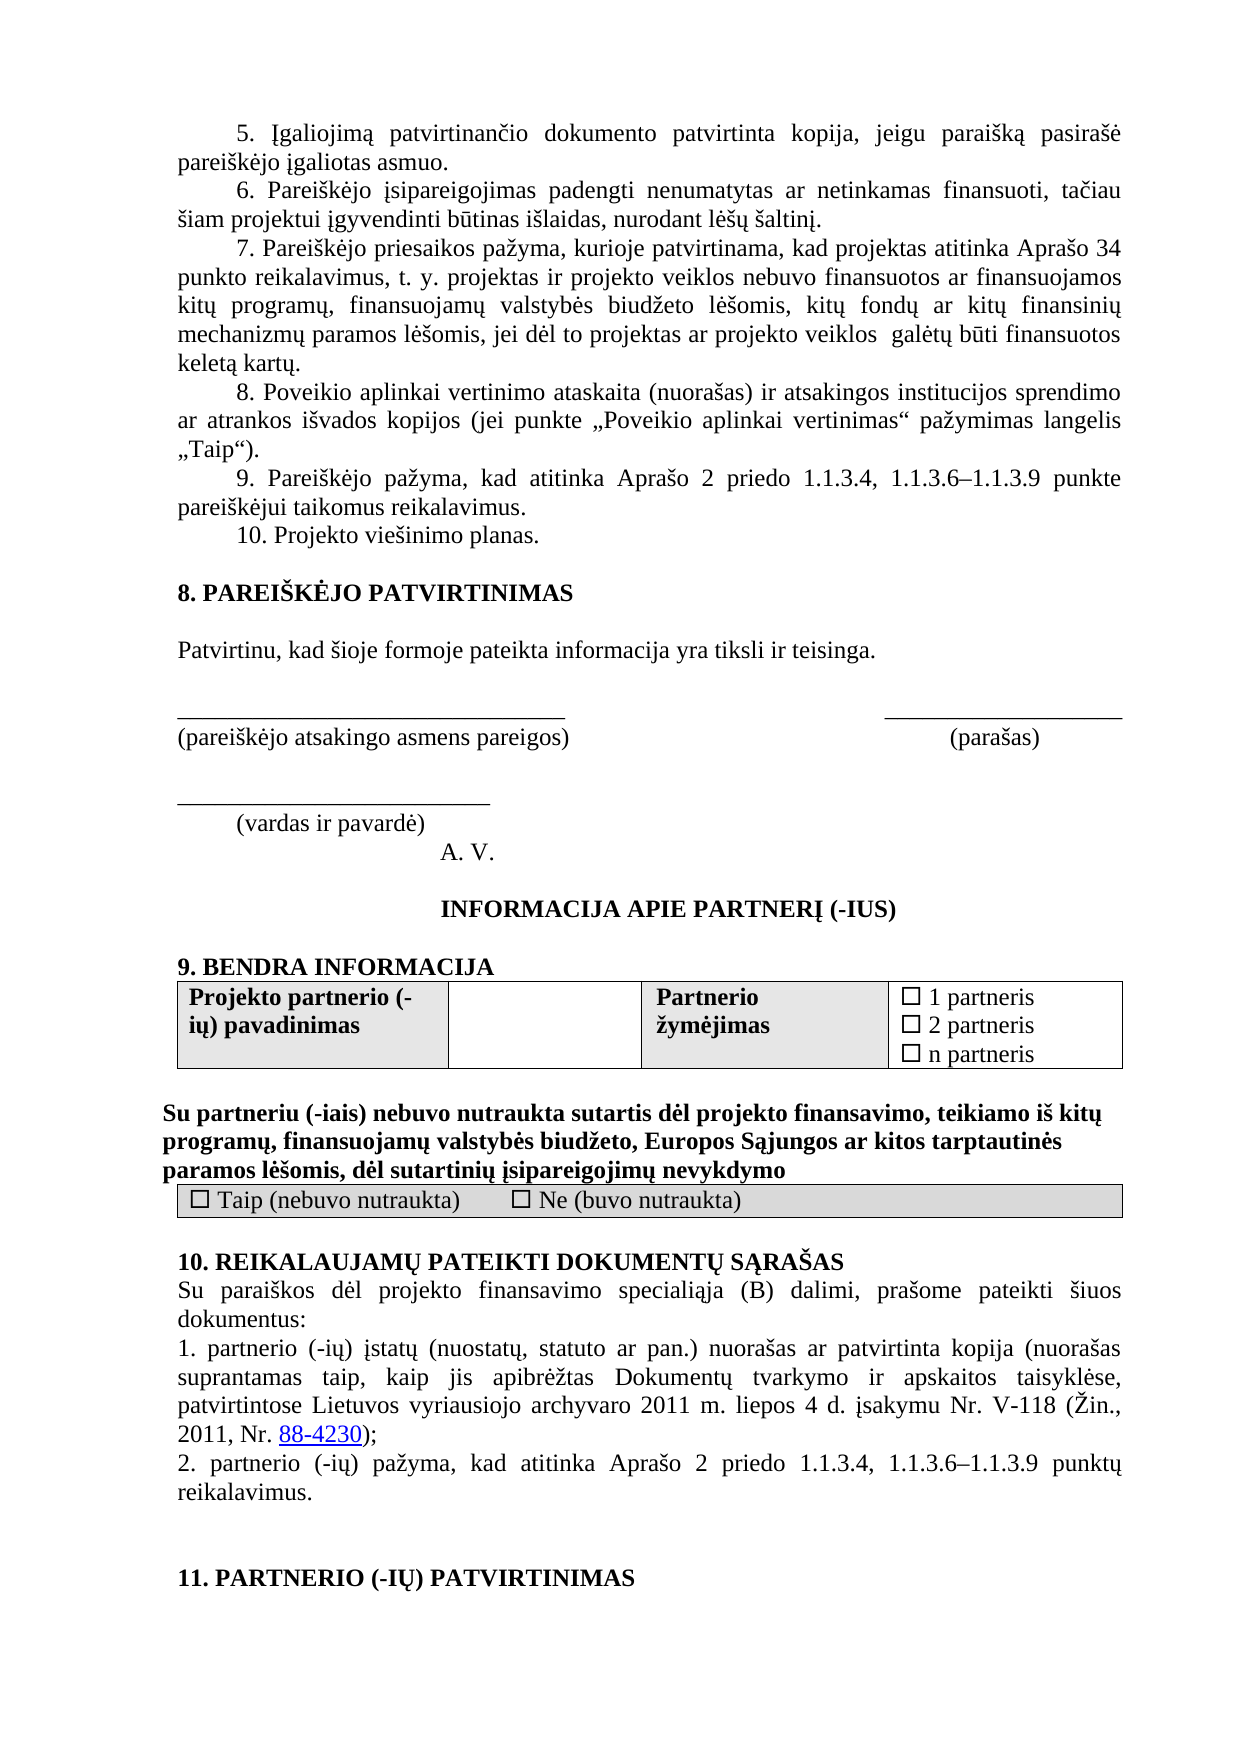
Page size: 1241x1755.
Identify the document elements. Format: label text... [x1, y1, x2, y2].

text A. V. [177, 837, 1122, 866]
text 11. PARTNERIO (-IŲ) PATVIRTINIMAS [177, 1563, 1122, 1592]
text 10. Projekto viešinimo planas. [177, 521, 1122, 549]
text 2. partnerio (-ių) pažyma, kad atitinka Aprašo 2 priedo 1.1.3.4, 1.1.3.6–1.1.3.9 punktų reikalavimus. [177, 1448, 1122, 1505]
text (vardas ir pavardė) [177, 808, 1122, 837]
text 1. partnerio (-ių) įstatų (nuostatų, statuto ar pan.) nuorašas ar patvirtinta kopija (nuorašas suprantamas taip, kaip jis apibrėžtas Dokumentų tvarkymo ir apskaitos taisyklėse, patvirtintose Lietuvos vyriausiojo archyvaro 2011 m. liepos 4 d. įsakymu Nr. V-118 (Žin., 2011, Nr. 88-4230); [177, 1333, 1122, 1448]
text INFORMACIJA APIE PARTNERĮ (-IUS) [215, 894, 1122, 923]
text Su partneriu (-iais) nebuvo nutraukta sutartis dėl projekto finansavimo, teikiamo iš kitų programų, finansuojamų valstybės biudžeto, Europos Sąjungos ar kitos tarptautinės paramos lėšomis, dėl sutartinių įsipareigojimų nevykdymo [162, 1098, 1122, 1184]
text _________________________ [177, 779, 1122, 808]
table_header [] Taip (nebuvo nutraukta) [] Ne (buvo nutraukta) [178, 1185, 1122, 1217]
table_header Projekto partnerio (-ių) pavadinimas [178, 982, 448, 1068]
text 8. PAREIŠKĖJO PATVIRTINIMAS [177, 578, 1122, 607]
text (pareiškėjo atsakingo asmens pareigos) (parašas) [177, 722, 1122, 751]
text 9. BENDRA INFORMACIJA [177, 952, 1122, 981]
text _______________________________ ___________________ [177, 693, 1122, 722]
text 7. Pareiškėjo priesaikos pažyma, kurioje patvirtinama, kad projektas atitinka Aprašo 34 punkto reikalavimus, t. y. projektas ir projekto veiklos nebuvo finansuotos ar finansuojamos kitų programų, finansuojamų valstybės biudžeto lėšomis, kitų fondų ar kitų finansinių mechanizmų paramos lėšomis, jei dėl to projektas ar projekto veiklos galėtų būti finansuotos keletą kartų. [177, 233, 1122, 377]
text 6. Pareiškėjo įsipareigojimas padengti nenumatytas ar netinkamas finansuoti, tačiau šiam projektui įgyvendinti būtinas išlaidas, nurodant lėšų šaltinį. [177, 176, 1122, 233]
text 8. Poveikio aplinkai vertinimo ataskaita (nuorašas) ir atsakingos institucijos sprendimo ar atrankos išvados kopijos (jei punkte „Poveikio aplinkai vertinimas“ pažymimas langelis „Taip“). [177, 377, 1122, 463]
text 5. Įgaliojimą patvirtinančio dokumento patvirtinta kopija, jeigu paraišką pasirašė pareiškėjo įgaliotas asmuo. [177, 118, 1122, 176]
text Patvirtinu, kad šioje formoje pateikta informacija yra tiksli ir teisinga. [177, 636, 1122, 664]
text 9. Pareiškėjo pažyma, kad atitinka Aprašo 2 priedo 1.1.3.4, 1.1.3.6–1.1.3.9 punkte pareiškėjui taikomus reikalavimus. [177, 463, 1122, 521]
text Su paraiškos dėl projekto finansavimo specialiąja (B) dalimi, prašome pateikti šiuos dokumentus: [177, 1275, 1122, 1333]
table_header [449, 982, 641, 1068]
table_header [] 1 partneris [] 2 partneris [] n partneris [889, 982, 1122, 1068]
table_header Partnerio žymėjimas [642, 982, 888, 1068]
text 10. REIKALAUJAMŲ PATEIKTI DOKUMENTŲ SĄRAŠAS [177, 1247, 1122, 1275]
